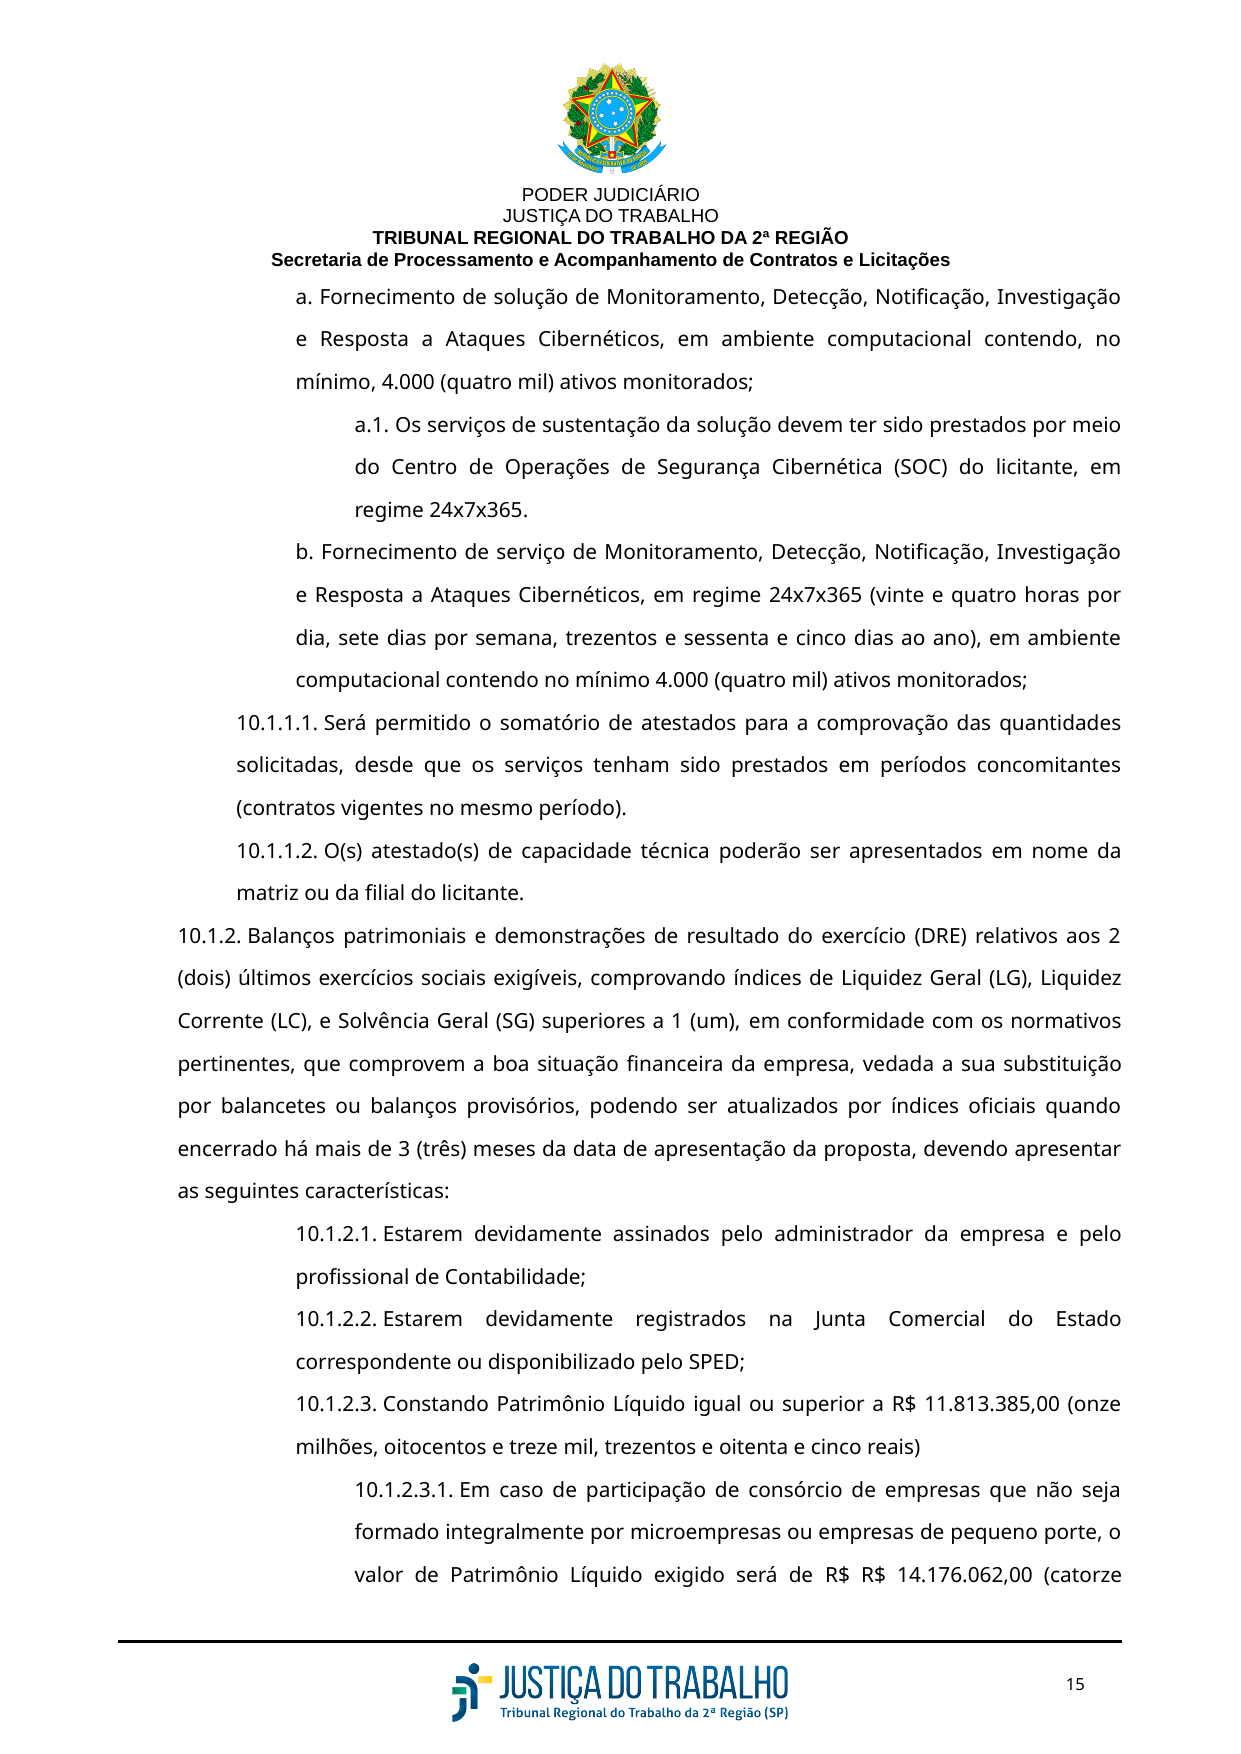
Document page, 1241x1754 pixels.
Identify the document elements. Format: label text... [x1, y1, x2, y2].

list Estarem devidamente assinados pelo administrador da empresa e pelo profissional de Contabilidade; [295, 1219, 1122, 1290]
list a.1. Os serviços de sustentação da solução devem ter sido prestados por meio do Centro de Operações de Segurança Cibernética (SOC) do licitante, em regime 24x7x365. [354, 410, 1122, 523]
list b. Fornecimento de serviço de Monitoramento, Detecção, Notificação, Investigação e Resposta a Ataques Cibernéticos, em regime 24x7x365 (vinte e quatro horas por dia, sete dias por semana, trezentos e sessenta e cinco dias ao ano), em ambiente computacional contendo no mínimo 4.000 (quatro mil) ativos monitorados; [295, 537, 1122, 694]
picture [452, 1663, 788, 1722]
list O(s) atestado(s) de capacidade técnica poderão ser apresentados em nome da matriz ou da filial do licitante. [236, 836, 1122, 907]
list Constando Patrimônio Líquido igual ou superior a R$ 11.813.385,00 (onze milhões, oitocentos e treze mil, trezentos e oitenta e cinco reais) [295, 1389, 1122, 1461]
list Balanços patrimoniais e demonstrações de resultado do exercício (DRE) relativos aos 2 (dois) últimos exercícios sociais exigíveis, comprovando índices de Liquidez Geral (LG), Liquidez Corrente (LC), e Solvência Geral (SG) superiores a 1 (um), em conformidade com os normativos pertinentes, que comprovem a boa situação financeira da empresa, vedada a sua substituição por balancetes ou balanços provisórios, podendo ser atualizados por índices oficiais quando encerrado há mais de 3 (três) meses da data de apresentação da proposta, devendo apresentar as seguintes características: [177, 921, 1122, 1205]
list Estarem devidamente registrados na Junta Comercial do Estado correspondente ou disponibilizado pelo SPED; [295, 1304, 1122, 1375]
list Será permitido o somatório de atestados para a comprovação das quantidades solicitadas, desde que os serviços tenham sido prestados em períodos concomitantes (contratos vigentes no mesmo período). [236, 708, 1122, 822]
list Em caso de participação de consórcio de empresas que não seja formado integralmente por microempresas ou empresas de pequeno porte, o valor de Patrimônio Líquido exigido será de R$ R$ 14.176.062,00 (catorze [354, 1475, 1122, 1588]
list a. Fornecimento de solução de Monitoramento, Detecção, Notificação, Investigação e Resposta a Ataques Cibernéticos, em ambiente computacional contendo, no mínimo, 4.000 (quatro mil) ativos monitorados; [295, 282, 1122, 396]
